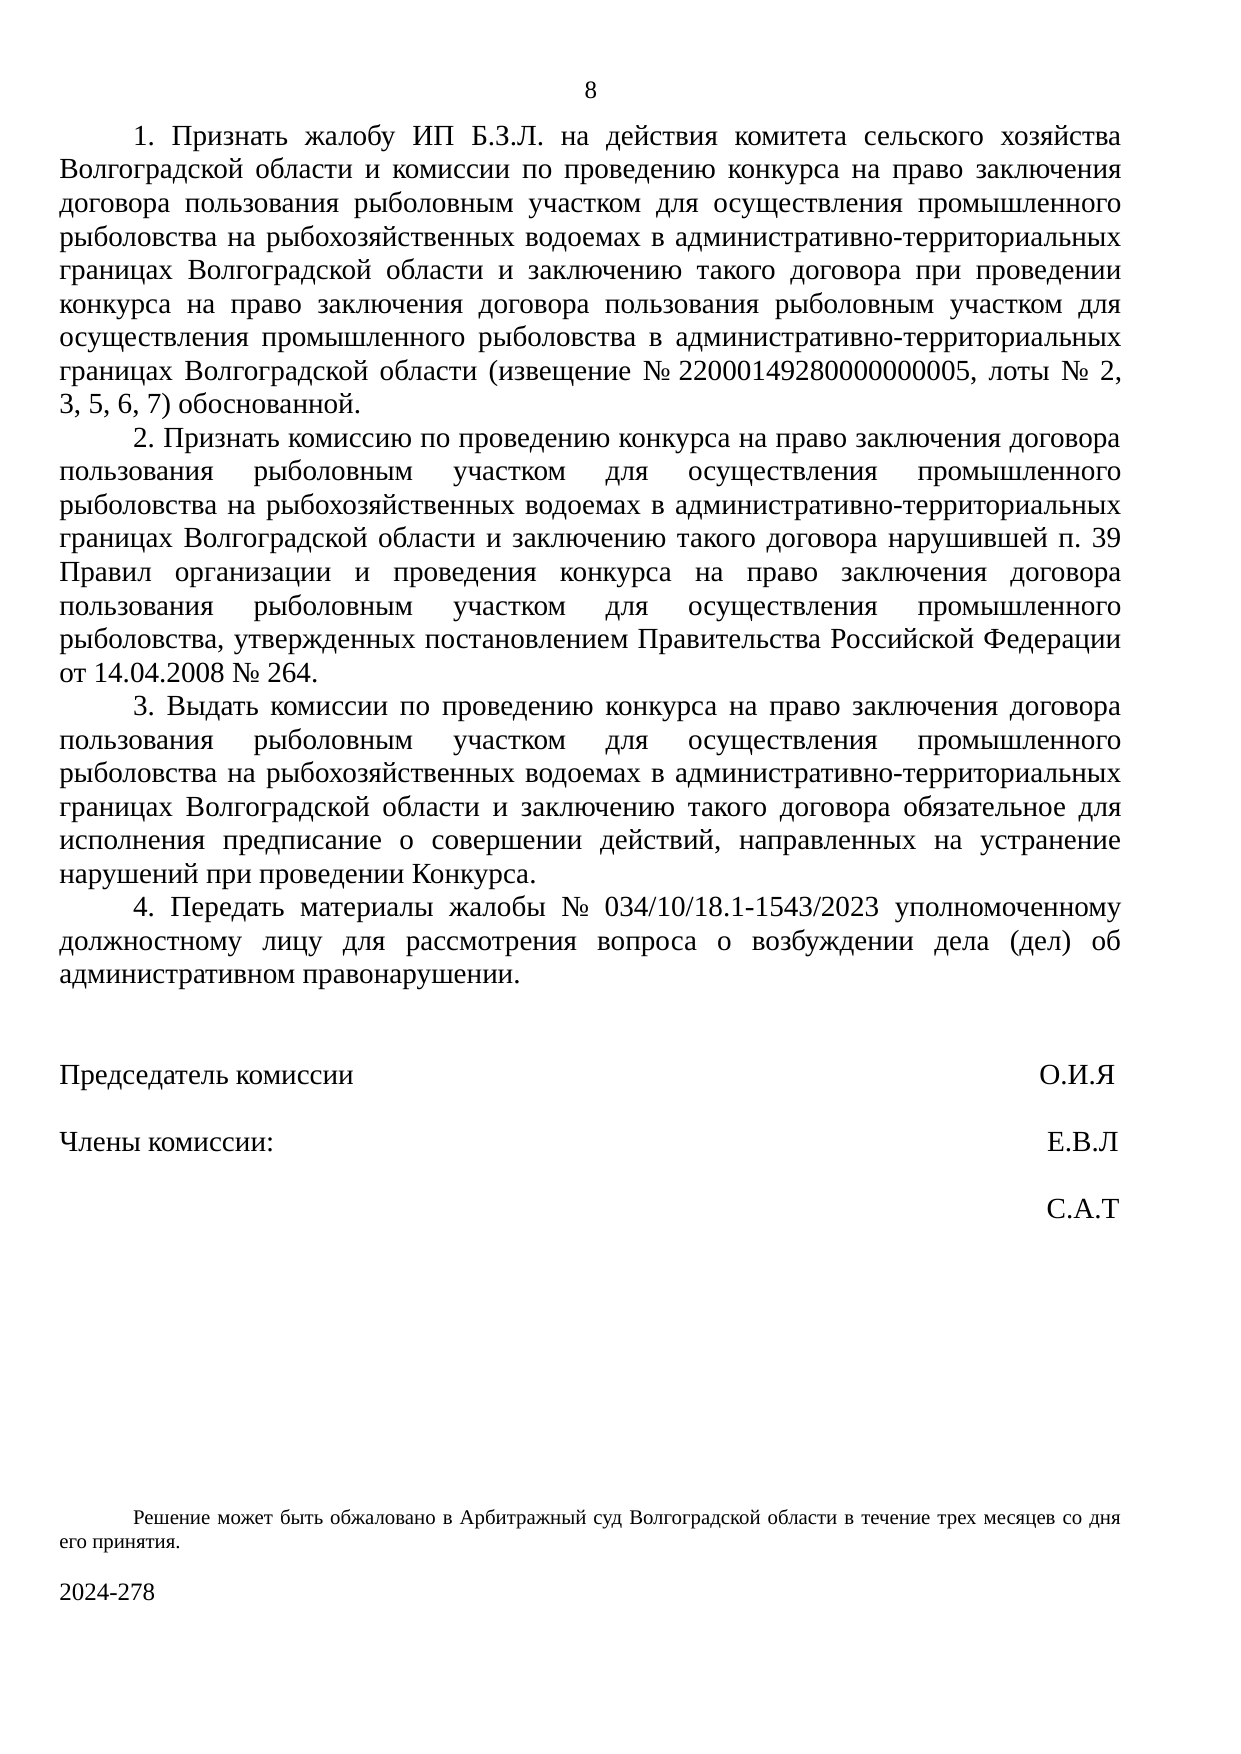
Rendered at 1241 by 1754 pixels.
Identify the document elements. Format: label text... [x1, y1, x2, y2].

text 2. Признать комиссию по проведению конкурса на право заключения договора пользования рыболовным участком для осуществления промышленного рыболовства на рыбохозяйственных водоемах в административно-территориальных границах Волгоградской области и заключению такого договора нарушившей п. 39 Правил организации и проведения конкурса на право заключения договора пользования рыболовным участком для осуществления промышленного рыболовства, утвержденных постановлением Правительства Российской Федерации от 14.04.2008 № 264. [59, 420, 1122, 688]
text С.А.Т [59, 1191, 1122, 1225]
text Решение может быть обжаловано в Арбитражный суд Волгоградской области в течение трех месяцев со дня его принятия. [59, 1505, 1122, 1553]
text 1. Признать жалобу ИП Б.З.Л. на действия комитета сельского хозяйства Волгоградской области и комиссии по проведению конкурса на право заключения договора пользования рыболовным участком для осуществления промышленного рыболовства на рыбохозяйственных водоемах в административно-территориальных границах Волгоградской области и заключению такого договора при проведении конкурса на право заключения договора пользования рыболовным участком для осуществления промышленного рыболовства в административно-территориальных границах Волгоградской области (извещение № 22000149280000000005, лоты № 2, 3, 5, 6, 7) обоснованной. [59, 118, 1122, 420]
text 4. Передать материалы жалобы № 034/10/18.1-1543/2023 уполномоченному должностному лицу для рассмотрения вопроса о возбуждении дела (дел) об административном правонарушении. [59, 889, 1122, 990]
text 3. Выдать комиссии по проведению конкурса на право заключения договора пользования рыболовным участком для осуществления промышленного рыболовства на рыбохозяйственных водоемах в административно-территориальных границах Волгоградской области и заключению такого договора обязательное для исполнения предписание о совершении действий, направленных на устранение нарушений при проведении Конкурса. [59, 688, 1122, 889]
text Председатель комиссии О.И.Я [59, 1057, 1122, 1091]
text Члены комиссии: Е.В.Л [59, 1124, 1122, 1158]
